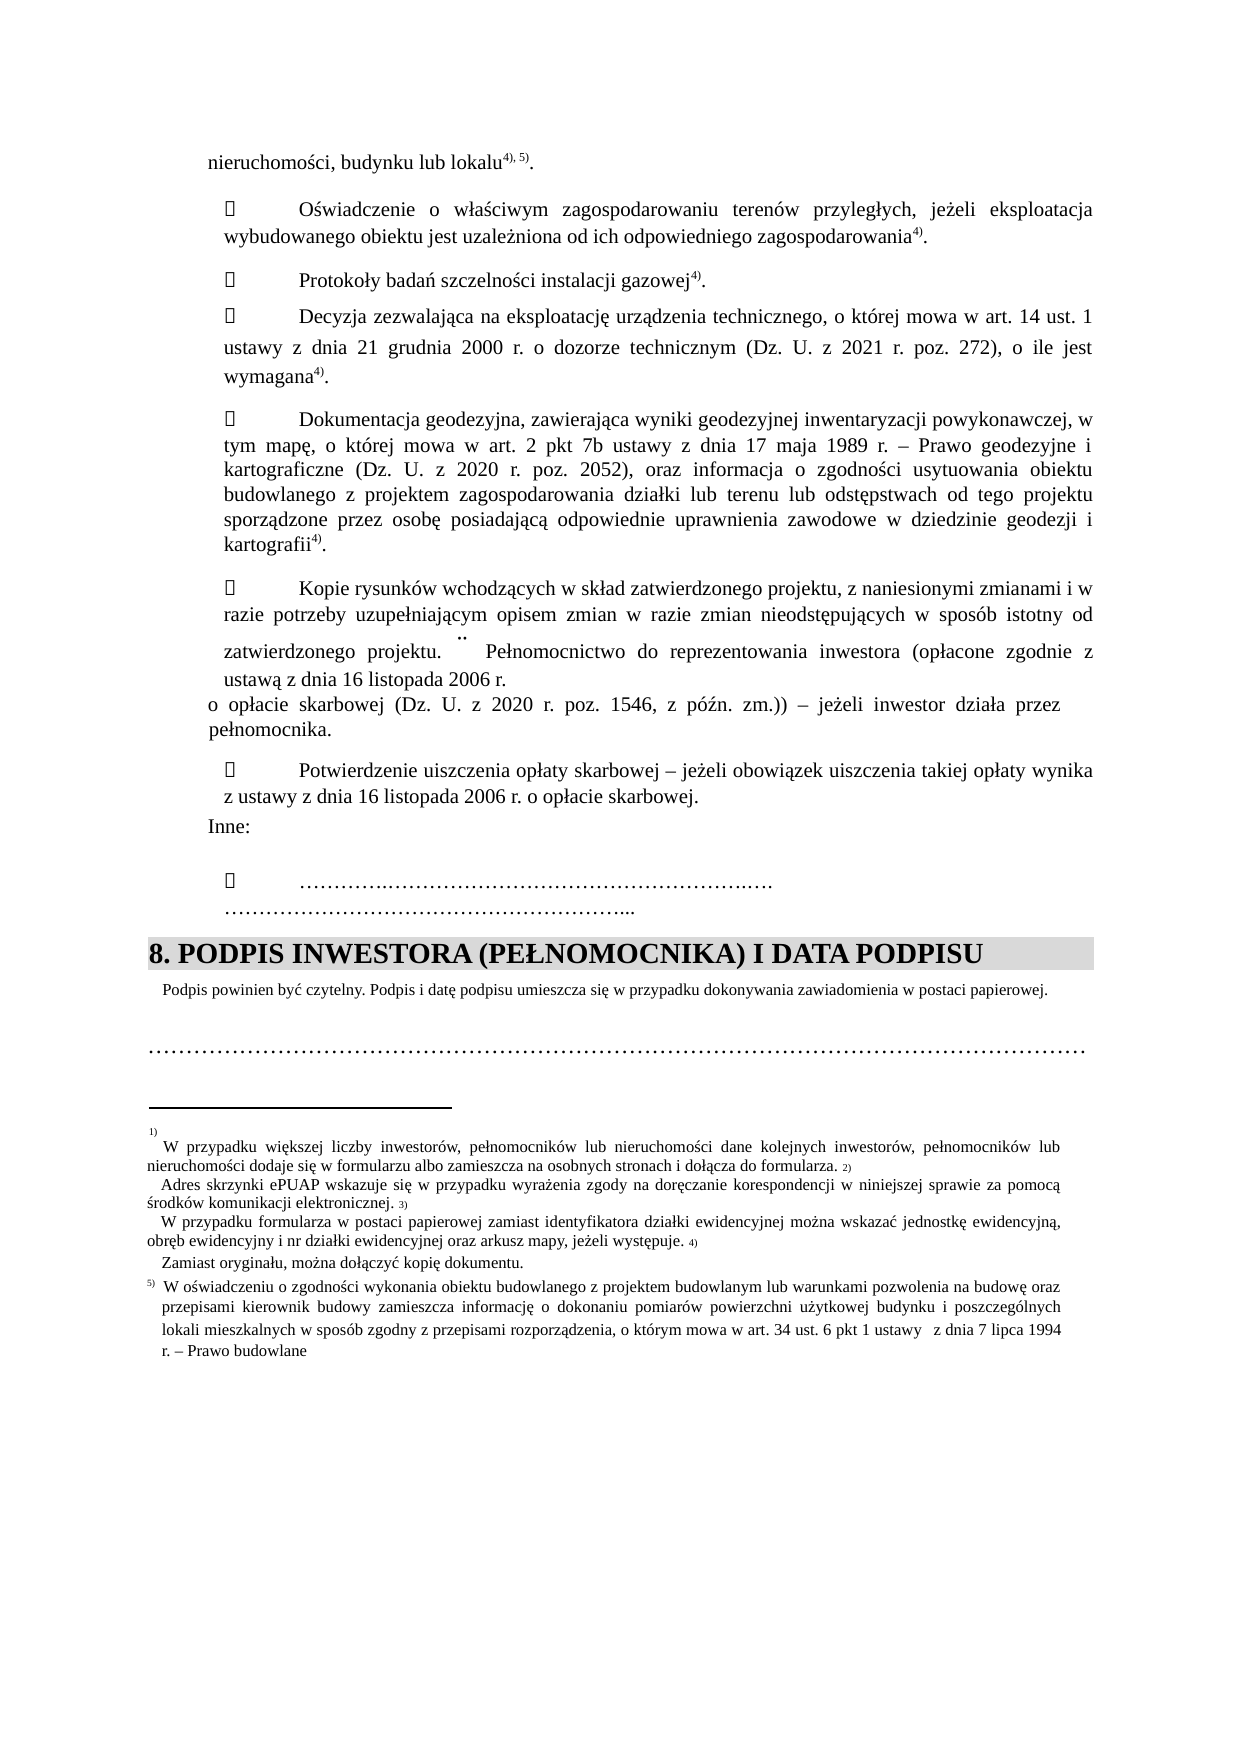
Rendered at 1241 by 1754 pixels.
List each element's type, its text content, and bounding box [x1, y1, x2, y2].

text …………………………………………………………………………………………………………… [147, 1032, 1094, 1058]
text nieruchomości, budynku lub lokalu4), 5). [208, 150, 1062, 174]
text W przypadku większej liczby inwestorów, pełnomocników lub nieruchomości dane kolejnych inwestorów, pełnomocników lub nieruchomości dodaje się w formularzu albo zamieszcza na osobnych stronach i dołącza do formularza. 2) [147, 1138, 1062, 1175]
text 5) W oświadczeniu o zgodności wykonania obiektu budowlanego z projektem budowlanym lub warunkami pozwolenia na budowę oraz przepisami kierownik budowy zamieszcza informację o dokonaniu pomiarów powierzchni użytkowej budynku i poszczególnych lokali mieszkalnych w sposób zgodny z przepisami rozporządzenia, o którym mowa w art. 34 ust. 6 pkt 1 ustawy z dnia 7 lipca 1994 r. – Prawo budowlane [147, 1273, 1062, 1359]
text 1) [148, 1126, 1094, 1137]
text W przypadku formularza w postaci papierowej zamiast identyfikatora działki ewidencyjnej można wskazać jednostkę ewidencyjną, obręb ewidencyjny i nr działki ewidencyjnej oraz arkusz mapy, jeżeli występuje. 4) [147, 1212, 1062, 1250]
text o opłacie skarbowej (Dz. U. z 2020 r. poz. 1546, z późn. zm.)) – jeżeli inwestor działa przez pełnomocnika. [208, 692, 1062, 741]
list Oświadczenie o właściwym zagospodarowaniu terenów przyległych, jeżeli eksploatacja wybudowanego obiektu jest uzależniona od ich odpowiedniego zagospodarowania4). [223, 194, 1094, 248]
text Zamiast oryginału, można dołączyć kopię dokumentu. [157, 1250, 1062, 1273]
list Kopie rysunków wchodzących w skład zatwierdzonego projektu, z naniesionymi zmianami i w razie potrzeby uzupełniającym opisem zmian w razie zmian nieodstępujących w sposób istotny od zatwierdzonego projektu. ¨ Pełnomocnictwo do reprezentowania inwestora (opłacone zgodnie z ustawą z dnia 16 listopada 2006 r. [223, 573, 1094, 691]
list Decyzja zezwalająca na eksploatację urządzenia technicznego, o której mowa w art. 14 ust. 1 ustawy z dnia 21 grudnia 2000 r. o dozorze technicznym (Dz. U. z 2021 r. poz. 272), o ile jest wymagana4). [223, 302, 1094, 388]
list Protokoły badań szczelności instalacji gazowej4). [223, 265, 1094, 293]
list Potwierdzenie uiszczenia opłaty skarbowej – jeżeli obowiązek uiszczenia takiej opłaty wynika z ustawy z dnia 16 listopada 2006 r. o opłacie skarbowej. [223, 755, 1094, 808]
list Dokumentacja geodezyjna, zawierająca wyniki geodezyjnej inwentaryzacji powykonawczej, w tym mapę, o której mowa w art. 2 pkt 7b ustawy z dnia 17 maja 1989 r. – Prawo geodezyjne i kartograficzne (Dz. U. z 2020 r. poz. 2052), oraz informacja o zgodności usytuowania obiektu budowlanego z projektem zagospodarowania działki lub terenu lub odstępstwach od tego projektu sporządzone przez osobę posiadającą odpowiednie uprawnienia zawodowe w dziedzinie geodezji i kartografii4). [223, 404, 1094, 556]
text Inne: [208, 814, 1094, 838]
list ………….…………………………………………….….…………………………………………………... [223, 866, 1094, 919]
text Adres skrzynki ePUAP wskazuje się w przypadku wyrażenia zgody na doręczanie korespondencji w niniejszej sprawie za pomocą środków komunikacji elektronicznej. 3) [147, 1175, 1062, 1212]
text Podpis powinien być czytelny. Podpis i datę podpisu umieszcza się w przypadku dokonywania zawiadomienia w postaci papierowej. [148, 980, 1062, 999]
subtitle 8. PODPIS INWESTORA (PEŁNOMOCNIKA) I DATA PODPISU [148, 937, 1094, 970]
